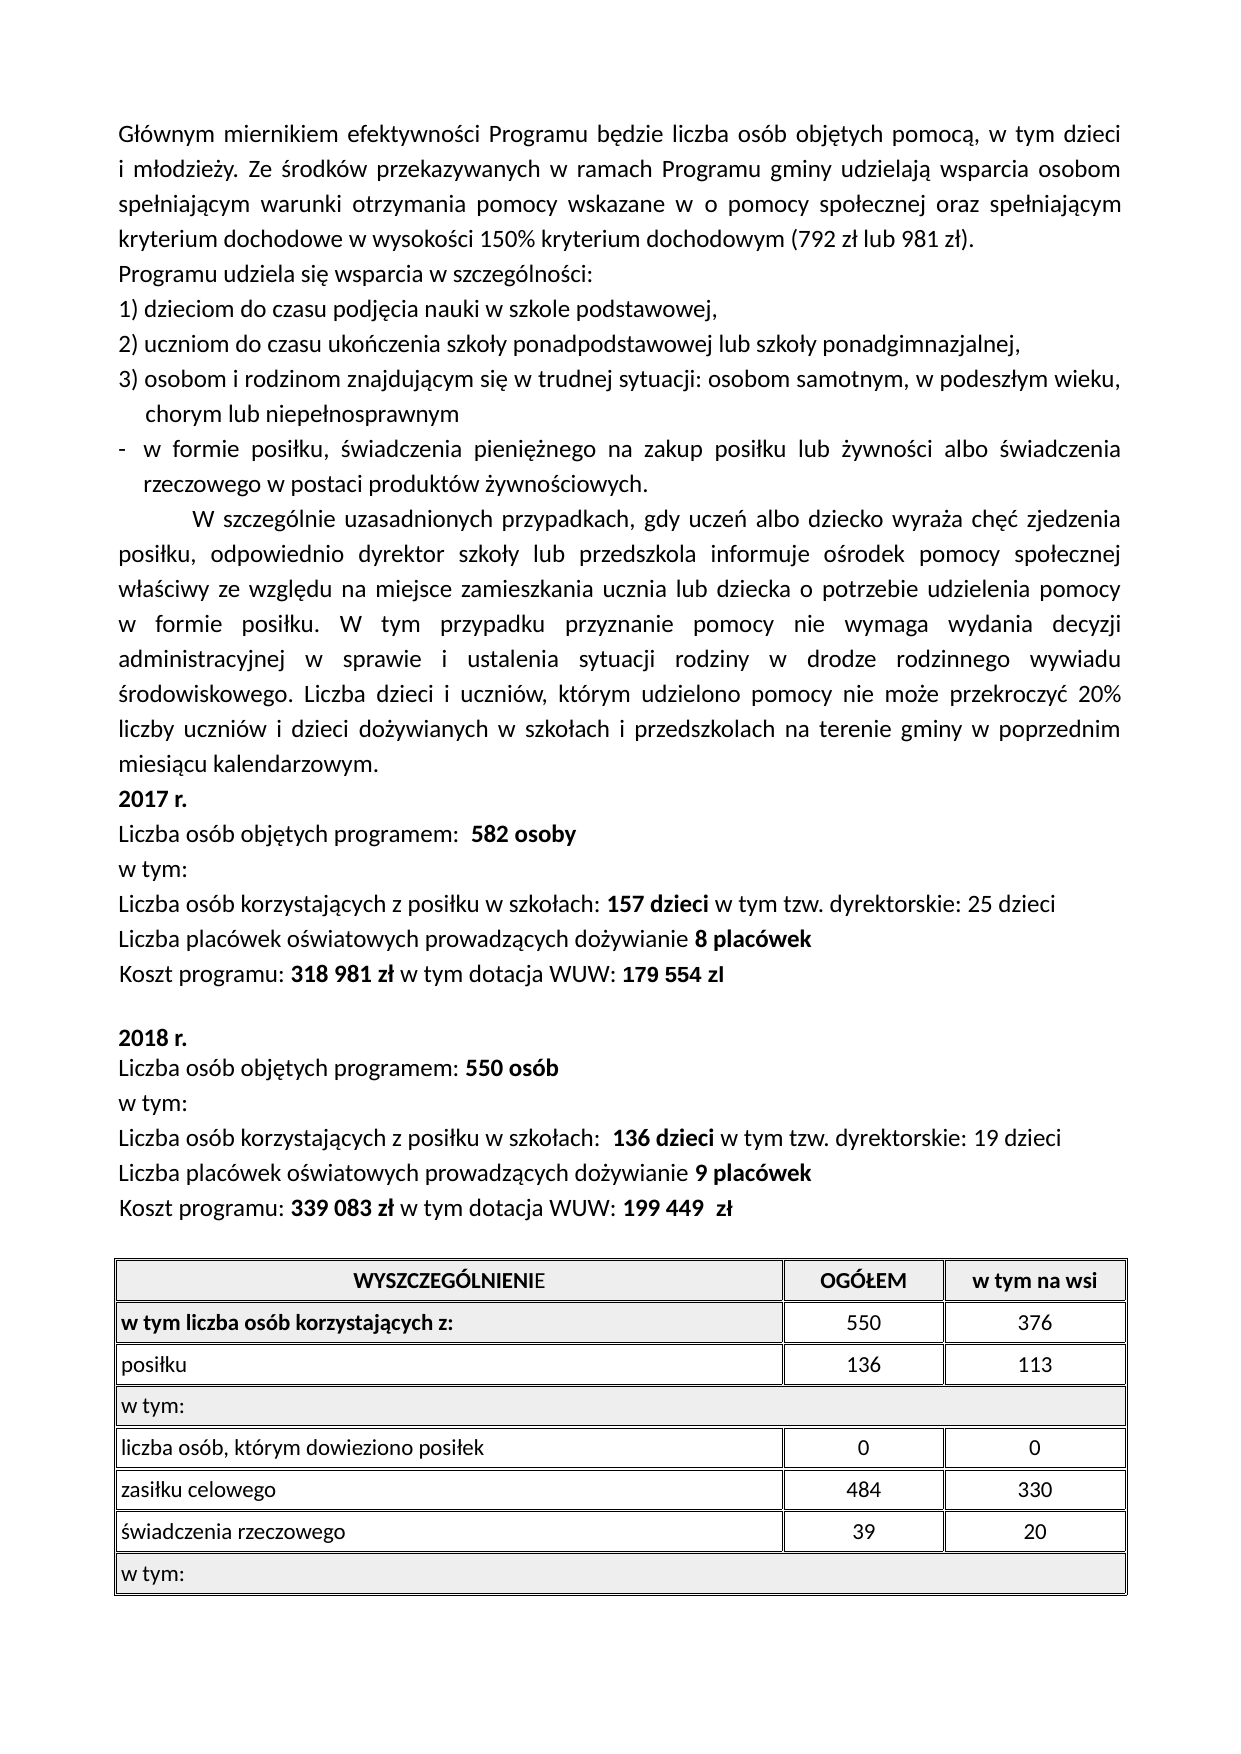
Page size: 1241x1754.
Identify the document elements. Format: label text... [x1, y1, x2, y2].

text w tym: [118, 853, 1122, 884]
table_cell w tym: [117, 1554, 1125, 1593]
text Koszt programu: 339 083 zł w tym dotacja WUW: 199 449 zł [119, 1192, 1122, 1223]
text - w formie posiłku, świadczenia pieniężnego na zakup posiłku lub żywności albo świadczenia rzeczowego w postaci produktów żywnościowych. [118, 433, 1122, 499]
text Liczba osób objętych programem: 582 osoby [118, 818, 1122, 849]
table_cell posiłku [117, 1345, 782, 1383]
table_header w tym na wsi [946, 1261, 1125, 1300]
table_cell liczba osób, którym dowieziono posiłek [117, 1429, 782, 1467]
table_cell w tym: [117, 1387, 1125, 1425]
text 2018 r. [118, 1022, 1122, 1052]
table_cell 484 [785, 1471, 943, 1509]
table_cell 113 [946, 1345, 1125, 1383]
text w tym: [118, 1087, 1122, 1118]
table_cell 39 [785, 1512, 943, 1551]
table_header WYSZCZEGÓLNIENIE [117, 1261, 782, 1300]
table_cell w tym liczba osób korzystających z: [117, 1303, 782, 1342]
text Liczba osób objętych programem: 550 osób [118, 1052, 1122, 1083]
table_cell 0 [785, 1429, 943, 1467]
text Liczba osób korzystających z posiłku w szkołach: 157 dzieci w tym tzw. dyrektorskie: 25 dzieci [118, 888, 1122, 919]
text Liczba placówek oświatowych prowadzących dożywianie 9 placówek [118, 1157, 1122, 1188]
table_cell 136 [785, 1345, 943, 1383]
table_cell świadczenia rzeczowego [117, 1512, 782, 1551]
text Koszt programu: 318 981 zł w tym dotacja WUW: 179 554 zl [119, 958, 1122, 989]
table_cell 550 [785, 1303, 943, 1342]
text 1) dzieciom do czasu podjęcia nauki w szkole podstawowej, [118, 293, 1122, 324]
table_cell zasiłku celowego [117, 1471, 782, 1509]
text 2017 r. [118, 783, 1122, 814]
text 3) osobom i rodzinom znajdującym się w trudnej sytuacji: osobom samotnym, w podeszłym wieku, chorym lub niepełnosprawnym [118, 363, 1122, 429]
text Liczba osób korzystających z posiłku w szkołach: 136 dzieci w tym tzw. dyrektorskie: 19 dzieci [118, 1122, 1122, 1153]
text Programu udziela się wsparcia w szczególności: [118, 258, 1122, 289]
text W szczególnie uzasadnionych przypadkach, gdy uczeń albo dziecko wyraża chęć zjedzenia posiłku, odpowiednio dyrektor szkoły lub przedszkola informuje ośrodek pomocy społecznej właściwy ze względu na miejsce zamieszkania ucznia lub dziecka o potrzebie udzielenia pomocy w formie posiłku. W tym przypadku przyznanie pomocy nie wymaga wydania decyzji administracyjnej w sprawie i ustalenia sytuacji rodziny w drodze rodzinnego wywiadu środowiskowego. Liczba dzieci i uczniów, którym udzielono pomocy nie może przekroczyć 20% liczby uczniów i dzieci dożywianych w szkołach i przedszkolach na terenie gminy w poprzednim miesiącu kalendarzowym. [118, 503, 1122, 779]
table_cell 330 [946, 1471, 1125, 1509]
table_header OGÓŁEM [785, 1261, 943, 1300]
table_cell 376 [946, 1303, 1125, 1342]
text Liczba placówek oświatowych prowadzących dożywianie 8 placówek [118, 923, 1122, 954]
text Głównym miernikiem efektywności Programu będzie liczba osób objętych pomocą, w tym dzieci i młodzieży. Ze środków przekazywanych w ramach Programu gminy udzielają wsparcia osobom spełniającym warunki otrzymania pomocy wskazane w o pomocy społecznej oraz spełniającym kryterium dochodowe w wysokości 150% kryterium dochodowym (792 zł lub 981 zł). [118, 118, 1122, 254]
table_cell 20 [946, 1512, 1125, 1551]
text 2) uczniom do czasu ukończenia szkoły ponadpodstawowej lub szkoły ponadgimnazjalnej, [118, 328, 1122, 359]
table_cell 0 [946, 1429, 1125, 1467]
